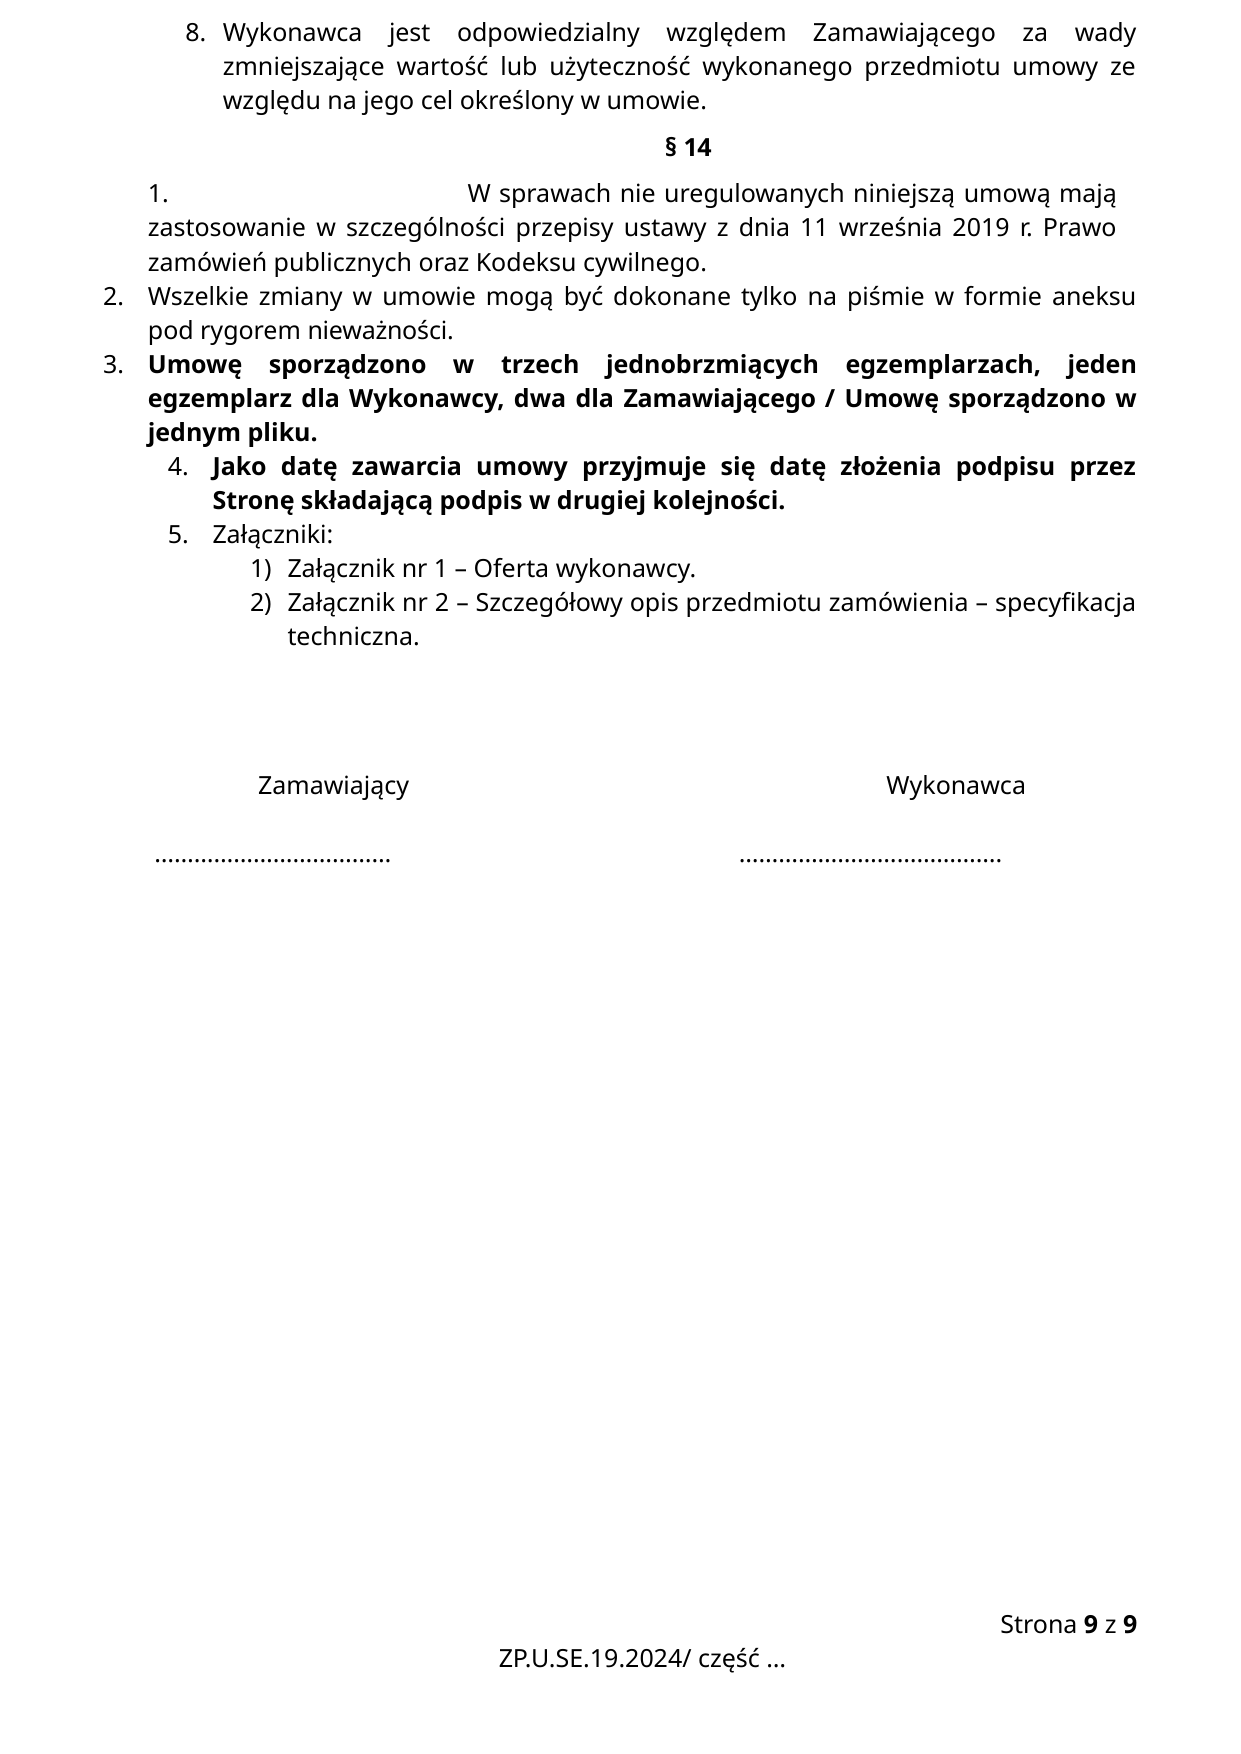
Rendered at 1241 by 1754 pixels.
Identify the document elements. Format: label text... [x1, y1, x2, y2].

list Załącznik nr 1 – Oferta wykonawcy. [250, 551, 1137, 585]
list Załącznik nr 2 – Szczegółowy opis przedmiotu zamówienia – specyfikacja techniczna. [250, 585, 1137, 653]
text ……………………………… …………………………………. [148, 836, 1137, 870]
list W sprawach nie uregulowanych niniejszą umową mają zastosowanie w szczególności przepisy ustawy z dnia 11 września 2019 r. Prawo zamówień publicznych oraz Kodeksu cywilnego. [148, 176, 1117, 278]
list Wykonawca jest odpowiedzialny względem Zamawiającego za wady zmniejszające wartość lub użyteczność wykonanego przedmiotu umowy ze względu na jego cel określony w umowie. [185, 15, 1137, 117]
list Jako datę zawarcia umowy przyjmuje się datę złożenia podpisu przez Stronę składającą podpis w drugiej kolejności. [168, 448, 1137, 517]
text § 14 [664, 129, 1137, 163]
text Zamawiający Wykonawca [148, 768, 1137, 802]
list Załączniki: [168, 517, 1137, 551]
list Wszelkie zmiany w umowie mogą być dokonane tylko na piśmie w formie aneksu pod rygorem nieważności. [103, 278, 1137, 346]
list Umowę sporządzono w trzech jednobrzmiących egzemplarzach, jeden egzemplarz dla Wykonawcy, dwa dla Zamawiającego / Umowę sporządzono w jednym pliku. [103, 346, 1137, 448]
